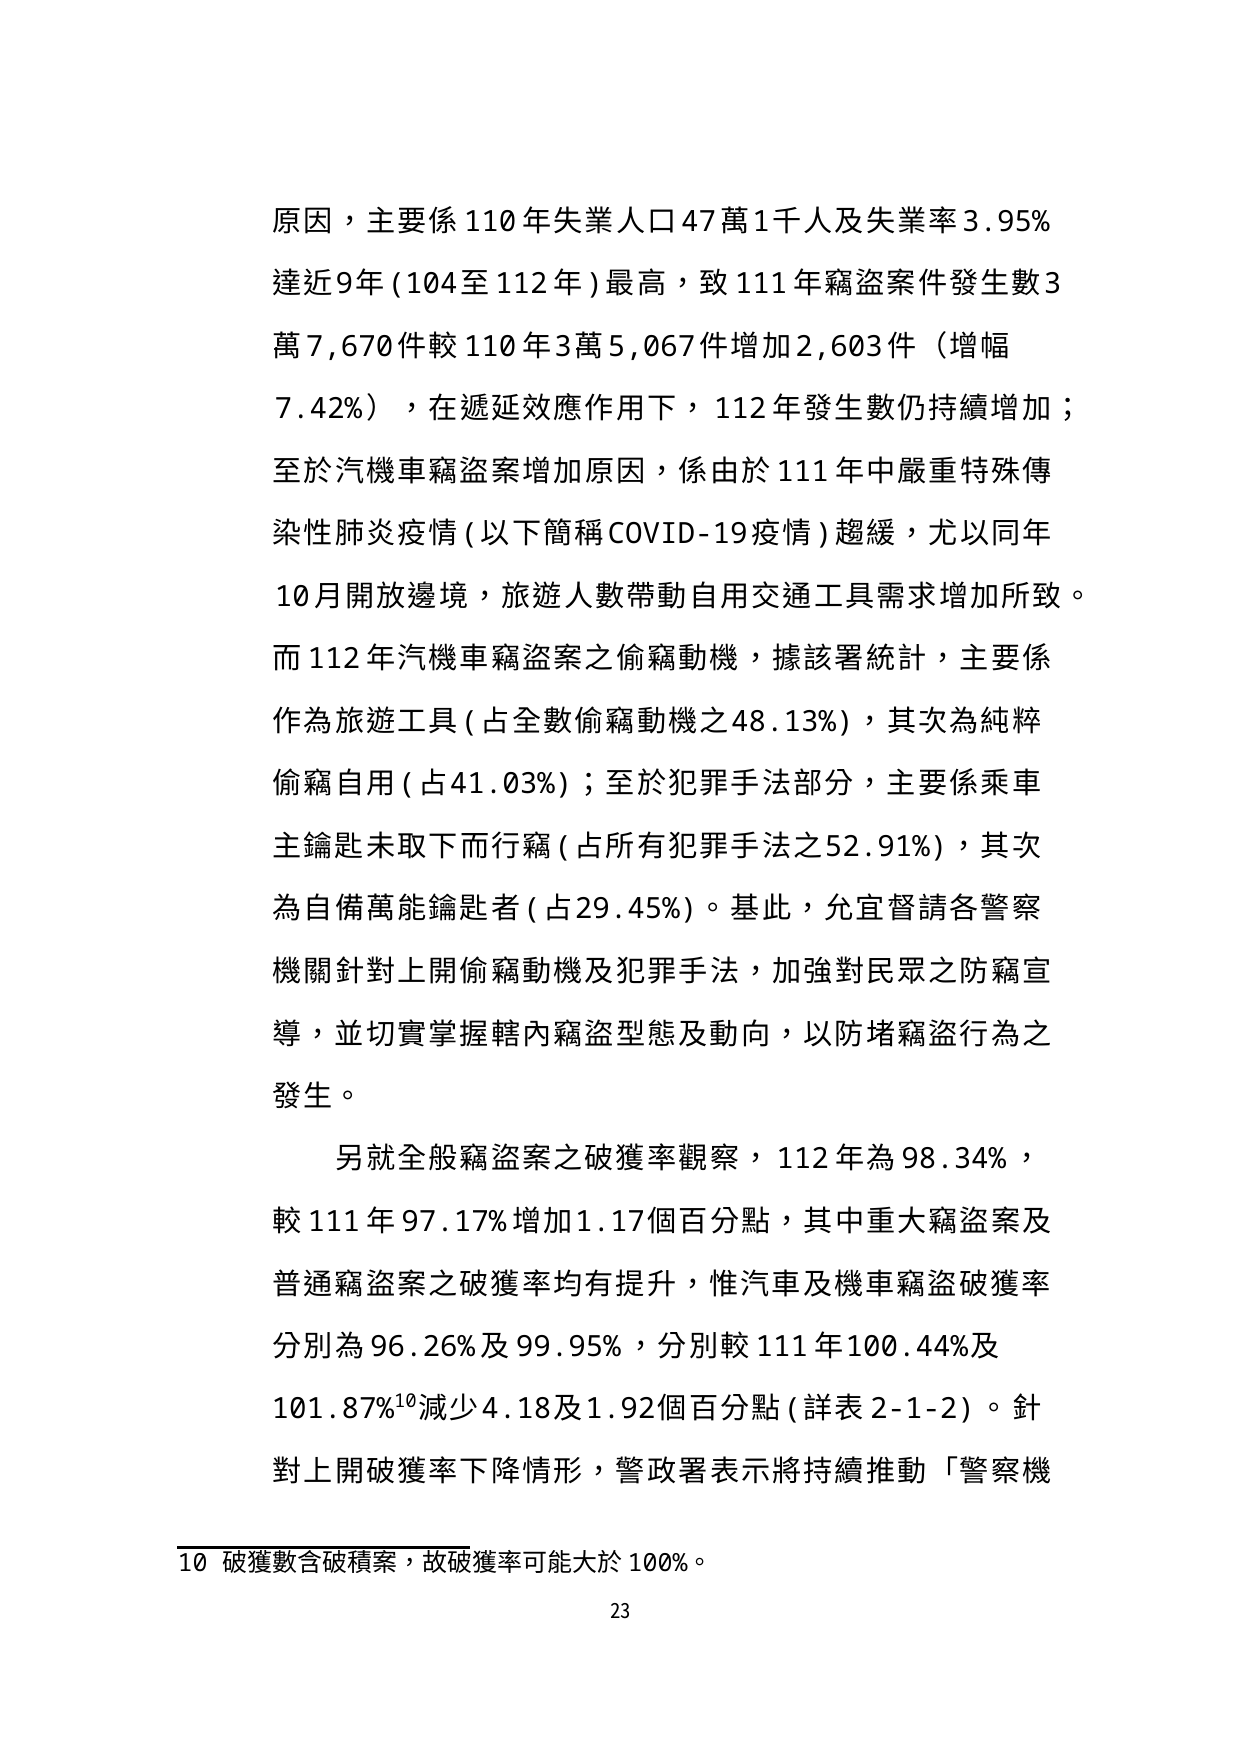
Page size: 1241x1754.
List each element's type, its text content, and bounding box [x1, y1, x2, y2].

text 另就全般竊盜案之破獲率觀察，112年為98.34%，較111年97.17%增加1.17個百分點，其中重大竊盜案及普通竊盜案之破獲率均有提升，惟汽車及機車竊盜破獲率分別為96.26%及99.95%，分別較111年100.44%及101.87%減少4.18及1.92個百分點(詳表2-1-2)。針對上開破獲率下降情形，警政署表示將持續推動「警察機 [266, 1115, 1063, 1490]
text 據警政署表示，全般竊盜案及普通竊盜案112年增加原因，主要係110年失業人口47萬1千人及失業率3.95%達近9年(104至112年)最高，致111年竊盜案件發生數3萬7,670件較110年3萬5,067件增加2,603件（增幅7.42%），在遞延效應作用下，112年發生數仍持續增加；至於汽機車竊盜案增加原因，係由於111年中嚴重特殊傳染性肺炎疫情(以下簡稱COVID-19疫情)趨緩，尤以同年10月開放邊境，旅遊人數帶動自用交通工具需求增加所致。而112年汽機車竊盜案之偷竊動機，據該署統計，主要係作為旅遊工具(占全數偷竊動機之48.13%)，其次為純粹偷竊自用(占41.03%)；至於犯罪手法部分，主要係乘車主鑰匙未取下而行竊(占所有犯罪手法之52.91%)，其次為自備萬能鑰匙者(占29.45%)。基此，允宜督請各警察機關針對上開偷竊動機及犯罪手法，加強對民眾之防竊宣導，並切實掌握轄內竊盜型態及動向，以防堵竊盜行為之發生。 [266, 177, 1063, 1115]
text 破獲數含破積案，故破獲率可能大於100%。 [177, 1548, 1063, 1577]
